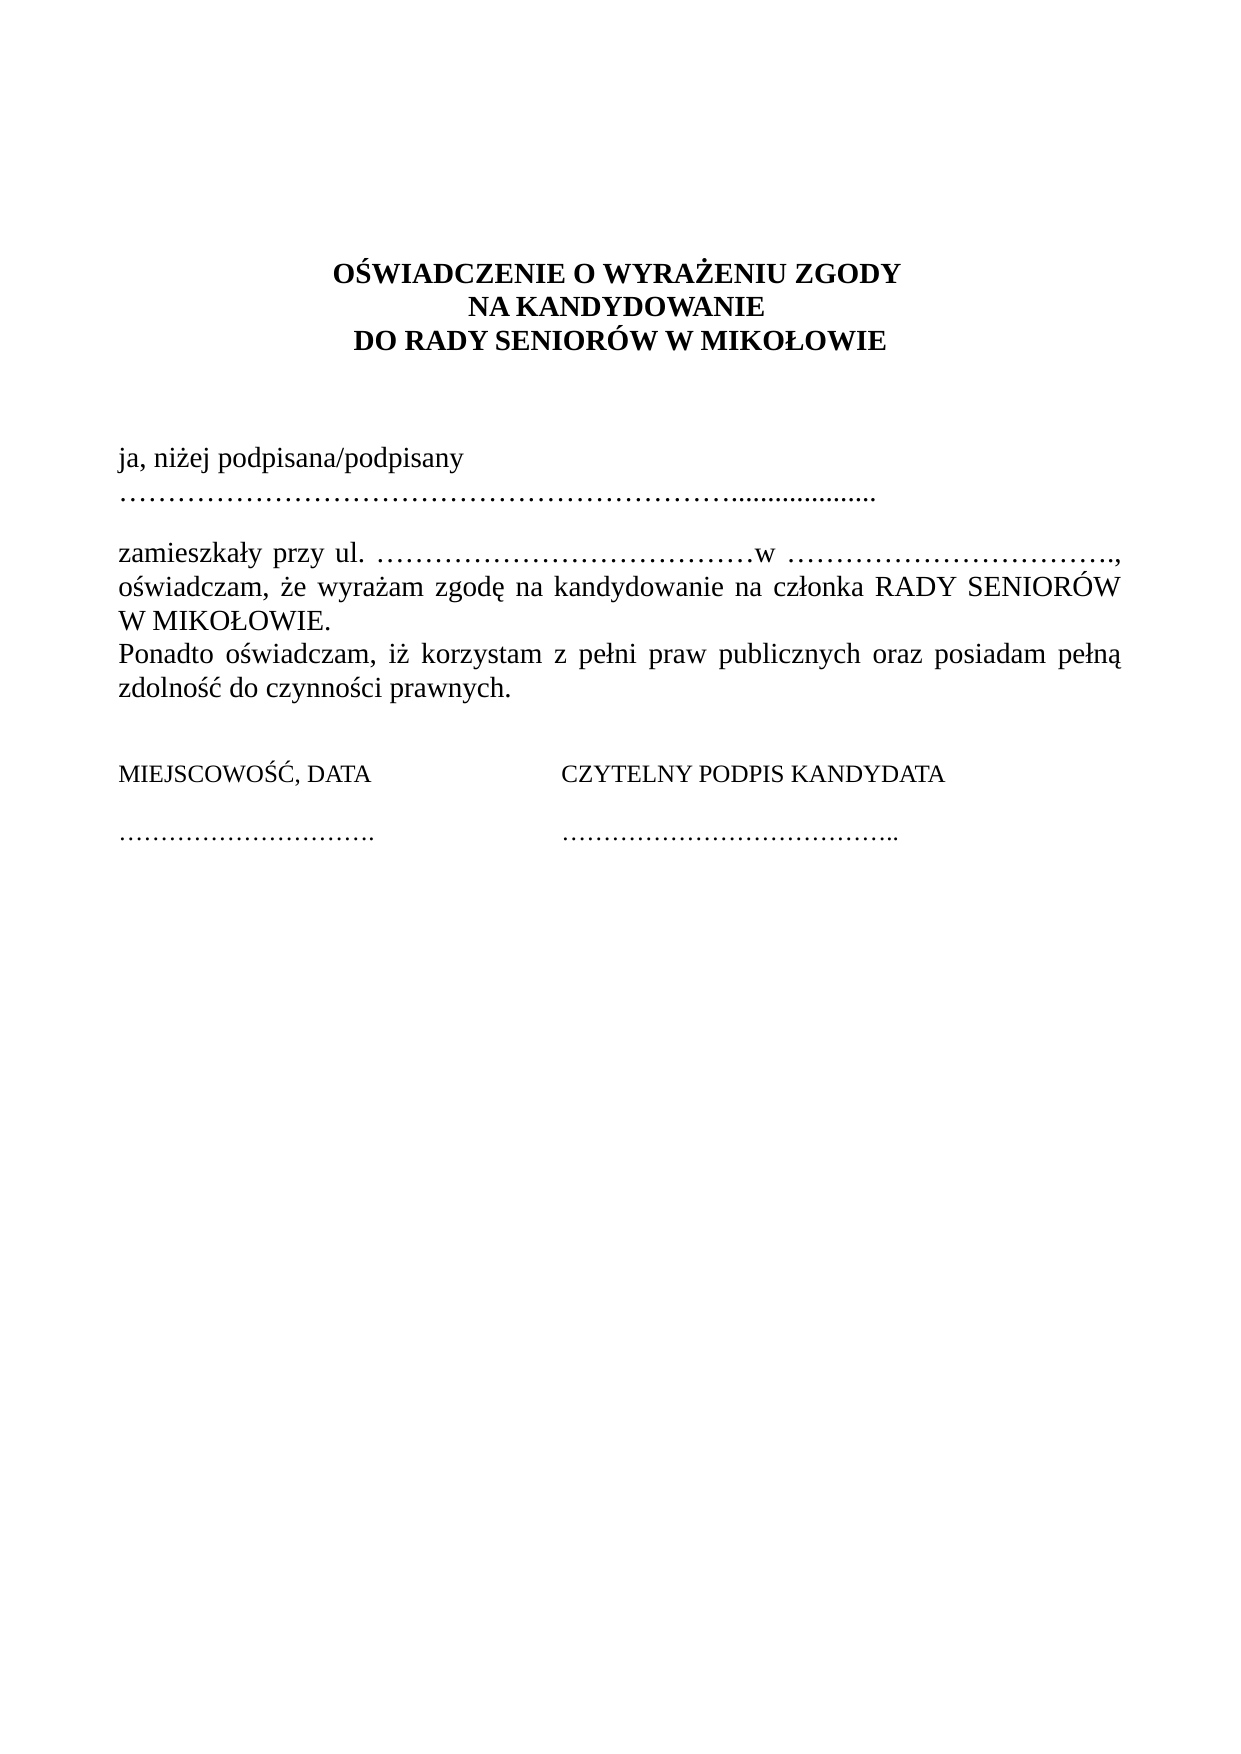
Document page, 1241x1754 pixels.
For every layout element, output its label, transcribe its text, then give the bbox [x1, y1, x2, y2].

text Ponadto oświadczam, iż korzystam z pełni praw publicznych oraz posiadam pełną zdolność do czynności prawnych. [118, 636, 1122, 703]
text ……………………………………………………….................... [118, 474, 1122, 507]
text NA KANDYDOWANIE [118, 289, 1122, 323]
text MIEJSCOWOŚĆ, DATA CZYTELNY PODPIS KANDYDATA [118, 759, 1122, 788]
text OŚWIADCZENIE O WYRAŻENIU ZGODY [118, 256, 1122, 289]
text zamieszkały przy ul. …………………………………w ……………………………., oświadczam, że wyrażam zgodę na kandydowanie na członka RADY SENIORÓW W MIKOŁOWIE. [118, 536, 1122, 636]
text …………………………. ………………………………….. [118, 817, 1122, 846]
text DO RADY SENIORÓW W MIKOŁOWIE [118, 323, 1122, 356]
text ja, niżej podpisana/podpisany [118, 440, 1122, 474]
